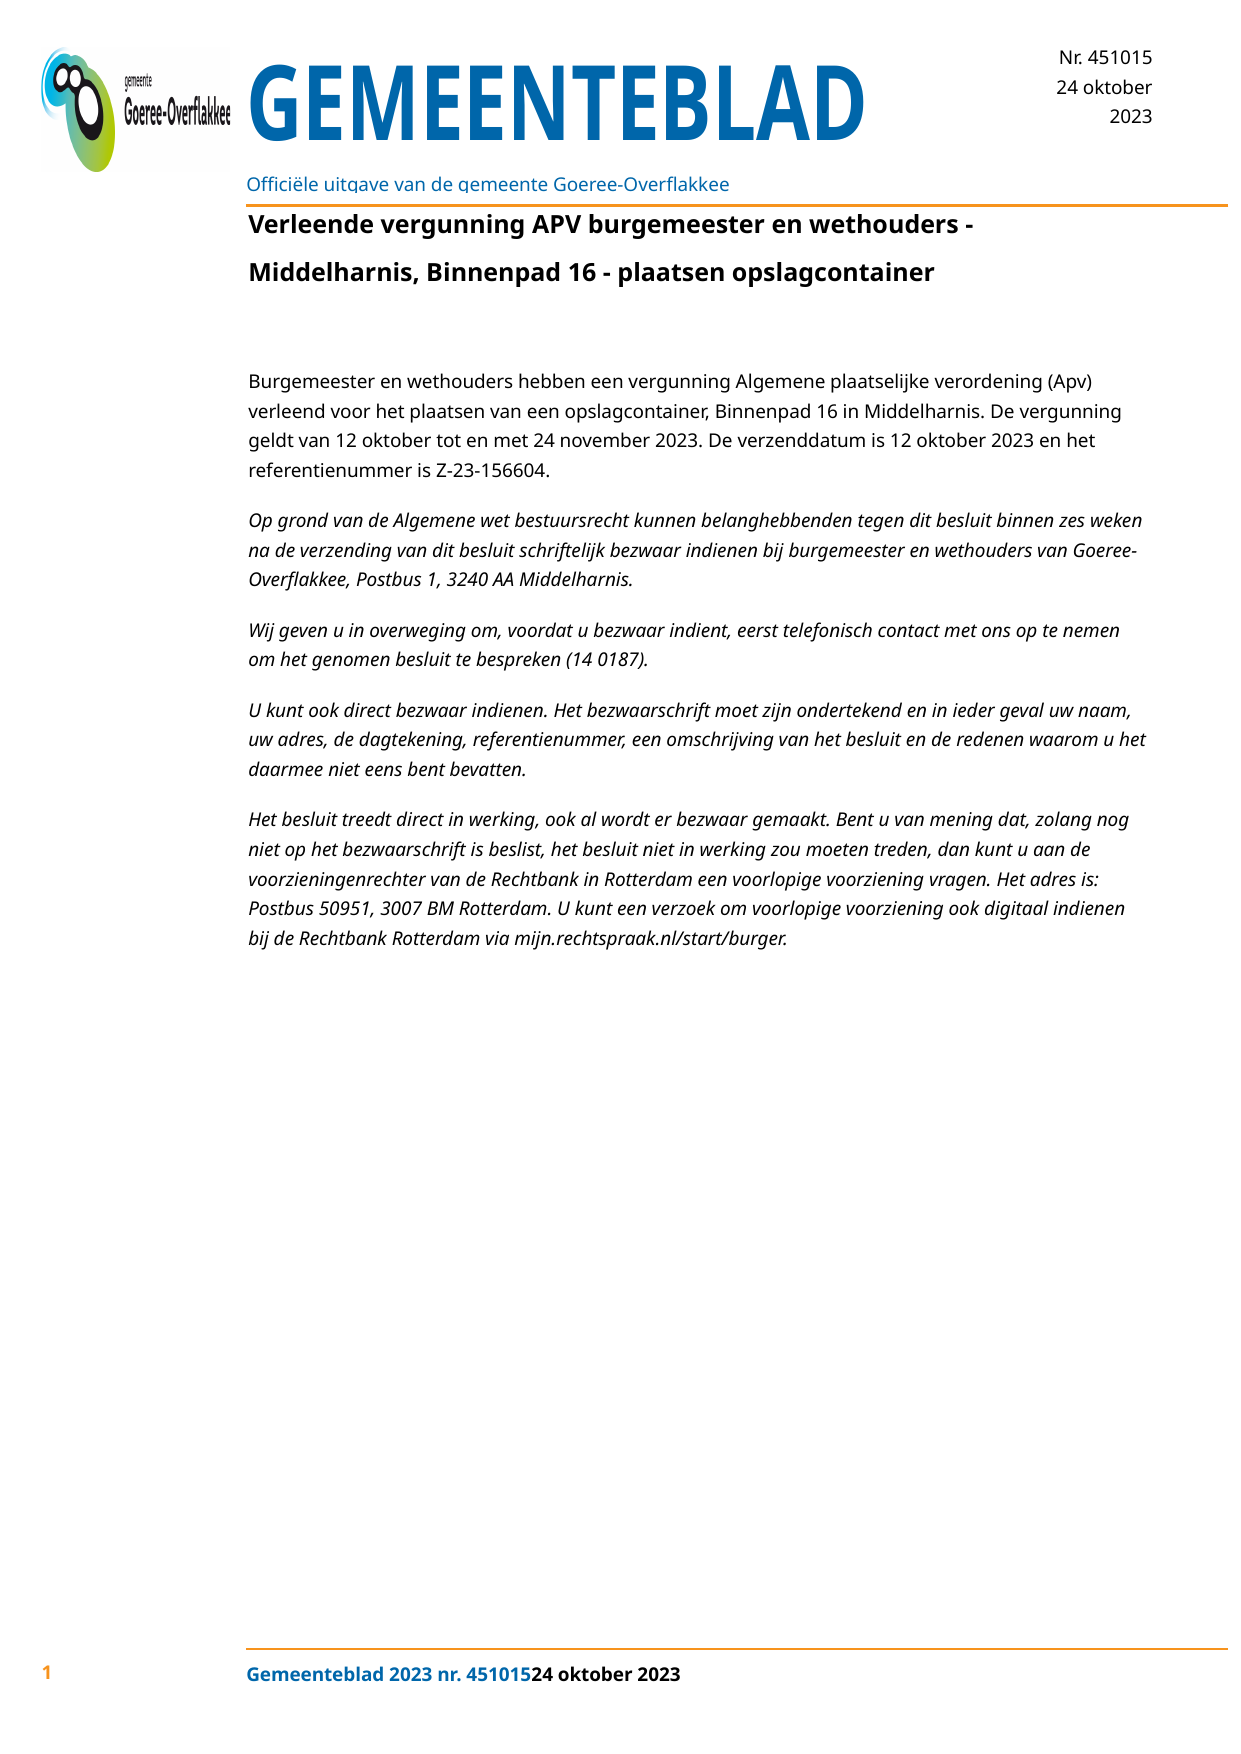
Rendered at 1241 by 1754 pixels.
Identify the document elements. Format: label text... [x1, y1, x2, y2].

text U kunt ook direct bezwaar indienen. Het bezwaarschrift moet zijn ondertekend en in ieder geval uw naam, uw adres, de dagtekening, referentienummer, een omschrijving van het besluit en de redenen waarom u het daarmee niet eens bent bevatten. [248, 697, 1152, 782]
picture [41, 47, 231, 172]
text Het besluit treedt direct in werking, ook al wordt er bezwaar gemaakt. Bent u van mening dat, zolang nog niet op het bezwaarschrift is beslist, het besluit niet in werking zou moeten treden, dan kunt u aan de voorzieningenrechter van de Rechtbank in Rotterdam een voorlopige voorziening vragen. Het adres is: Postbus 50951, 3007 BM Rotterdam. U kunt een verzoek om voorlopige voorziening ook digitaal indienen bij de Rechtbank Rotterdam via mijn.rechtspraak.nl/start/burger. [248, 807, 1152, 951]
text Burgemeester en wethouders hebben een vergunning Algemene plaatselijke verordening (Apv) verleend voor het plaatsen van een opslagcontainer, Binnenpad 16 in Middelharnis. De vergunning geldt van 12 oktober tot en met 24 november 2023. De verzenddatum is 12 oktober 2023 en het referentienummer is Z-23-156604. [248, 368, 1152, 483]
text Op grond van de Algemene wet bestuursrecht kunnen belanghebbenden tegen dit besluit binnen zes weken na de verzending van dit besluit schriftelijk bezwaar indienen bij burgemeester en wethouders van Goeree-Overflakkee, Postbus 1, 3240 AA Middelharnis. [248, 507, 1152, 592]
text Wij geven u in overweging om, voordat u bezwaar indient, eerst telefonisch contact met ons op te nemen om het genomen besluit te bespreken (14 0187). [248, 617, 1152, 672]
text Verleende vergunning APV burgemeester en wethouders - Middelharnis, Binnenpad 16 - plaatsen opslagcontainer [248, 207, 1152, 288]
